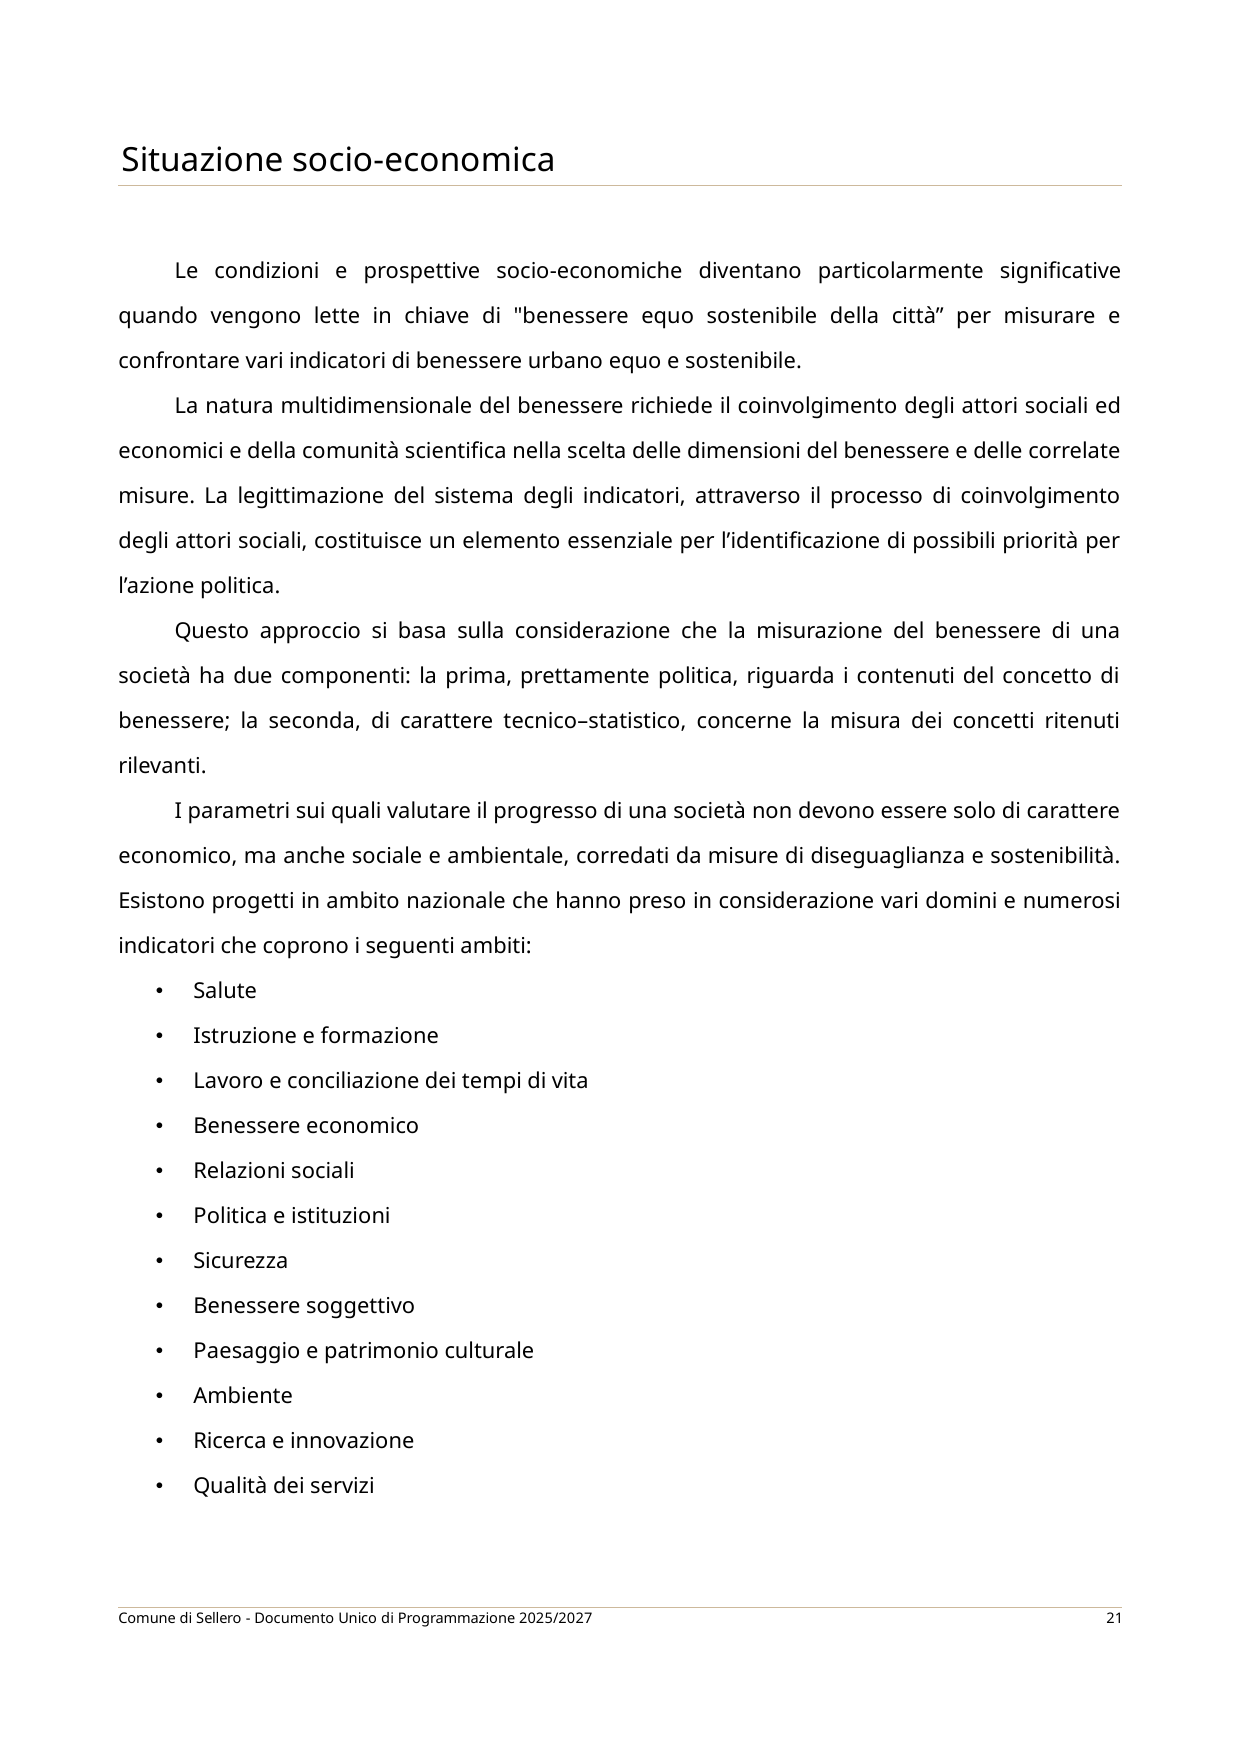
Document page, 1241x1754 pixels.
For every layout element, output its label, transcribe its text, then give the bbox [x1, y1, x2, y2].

text Situazione socio-economica [118, 133, 1122, 185]
text La natura multidimensionale del benessere richiede il coinvolgimento degli attori sociali ed economici e della comunità scientifica nella scelta delle dimensioni del benessere e delle correlate misure. La legittimazione del sistema degli indicatori, attraverso il processo di coinvolgimento degli attori sociali, costituisce un elemento essenziale per l’identificazione di possibili priorità per l’azione politica. [118, 389, 1122, 599]
list Ricerca e innovazione [156, 1424, 1122, 1454]
list Relazioni sociali [156, 1154, 1122, 1184]
text Le condizioni e prospettive socio-economiche diventano particolarmente significative quando vengono lette in chiave di "benessere equo sostenibile della città” per misurare e confrontare vari indicatori di benessere urbano equo e sostenibile. [118, 254, 1122, 374]
list Politica e istituzioni [156, 1199, 1122, 1229]
list Benessere economico [156, 1109, 1122, 1139]
list Lavoro e conciliazione dei tempi di vita [156, 1064, 1122, 1094]
list Benessere soggettivo [156, 1289, 1122, 1319]
text I parametri sui quali valutare il progresso di una società non devono essere solo di carattere economico, ma anche sociale e ambientale, corredati da misure di diseguaglianza e sostenibilità. Esistono progetti in ambito nazionale che hanno preso in considerazione vari domini e numerosi indicatori che coprono i seguenti ambiti: [118, 794, 1122, 959]
list Salute [156, 974, 1122, 1004]
list Istruzione e formazione [156, 1019, 1122, 1049]
list Qualità dei servizi [156, 1469, 1122, 1499]
text Questo approccio si basa sulla considerazione che la misurazione del benessere di una società ha due componenti: la prima, prettamente politica, riguarda i contenuti del concetto di benessere; la seconda, di carattere tecnico–statistico, concerne la misura dei concetti ritenuti rilevanti. [118, 614, 1122, 779]
list Sicurezza [156, 1244, 1122, 1274]
list Paesaggio e patrimonio culturale [156, 1334, 1122, 1364]
list Ambiente [156, 1379, 1122, 1409]
